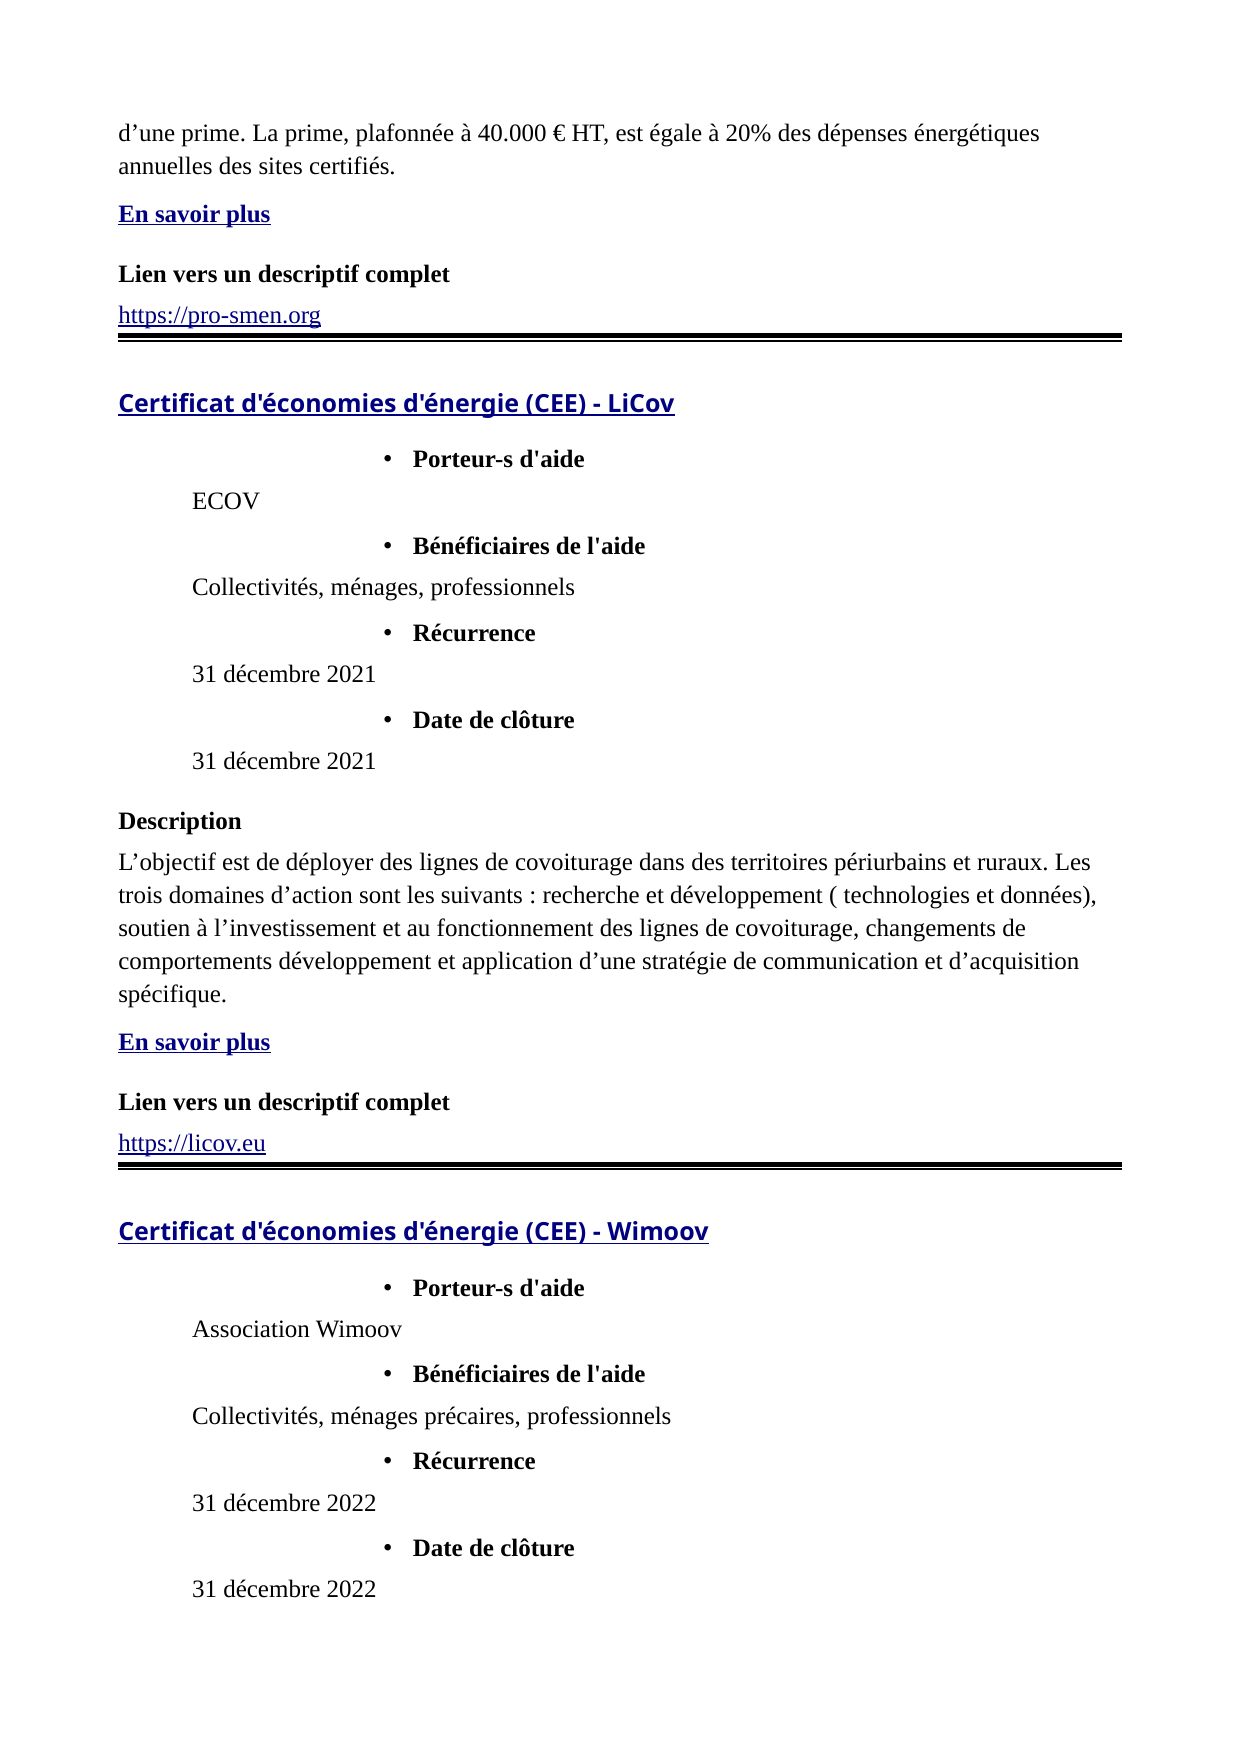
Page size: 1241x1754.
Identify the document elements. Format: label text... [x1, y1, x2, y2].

subtitle Récurrence [383, 618, 1122, 647]
subtitle Description [118, 806, 1122, 835]
text d’une prime. La prime, plafonnée à 40.000 € HT, est égale à 20% des dépenses énergétiques annuelles des sites certifiés. [118, 118, 1122, 180]
list ECOV [162, 486, 1122, 514]
subtitle Date de clôture [383, 705, 1122, 733]
subtitle Porteur-s d'aide [383, 1273, 1122, 1302]
subtitle Lien vers un descriptif complet [118, 1087, 1122, 1116]
text En savoir plus [118, 1027, 1122, 1056]
list Collectivités, ménages, professionnels [162, 572, 1122, 601]
text https://pro-smen.org [118, 300, 1122, 333]
text https://licov.eu [118, 1128, 1122, 1162]
list 31 décembre 2022 [162, 1488, 1122, 1516]
list Association Wimoov [162, 1314, 1122, 1343]
subtitle Bénéficiaires de l'aide [383, 531, 1122, 560]
list 31 décembre 2021 [162, 746, 1122, 775]
subtitle Bénéficiaires de l'aide [383, 1359, 1122, 1388]
subtitle Certificat d'économies d'énergie (CEE) - Wimoov [118, 1214, 1122, 1248]
subtitle Récurrence [383, 1446, 1122, 1475]
list 31 décembre 2022 [162, 1574, 1122, 1603]
text L’objectif est de déployer des lignes de covoiturage dans des territoires périurbains et ruraux. Les trois domaines d’action sont les suivants : recherche et développement ( technologies et données), soutien à l’investissement et au fonctionnement des lignes de covoiturage, changements de comportements développement et application d’une stratégie de communication et d’acquisition spécifique. [118, 847, 1122, 1008]
subtitle Date de clôture [383, 1533, 1122, 1562]
list Collectivités, ménages précaires, professionnels [162, 1401, 1122, 1429]
text En savoir plus [118, 199, 1122, 227]
subtitle Lien vers un descriptif complet [118, 259, 1122, 288]
list 31 décembre 2021 [162, 659, 1122, 688]
subtitle Certificat d'économies d'énergie (CEE) - LiCov [118, 385, 1122, 419]
subtitle Porteur-s d'aide [383, 444, 1122, 473]
